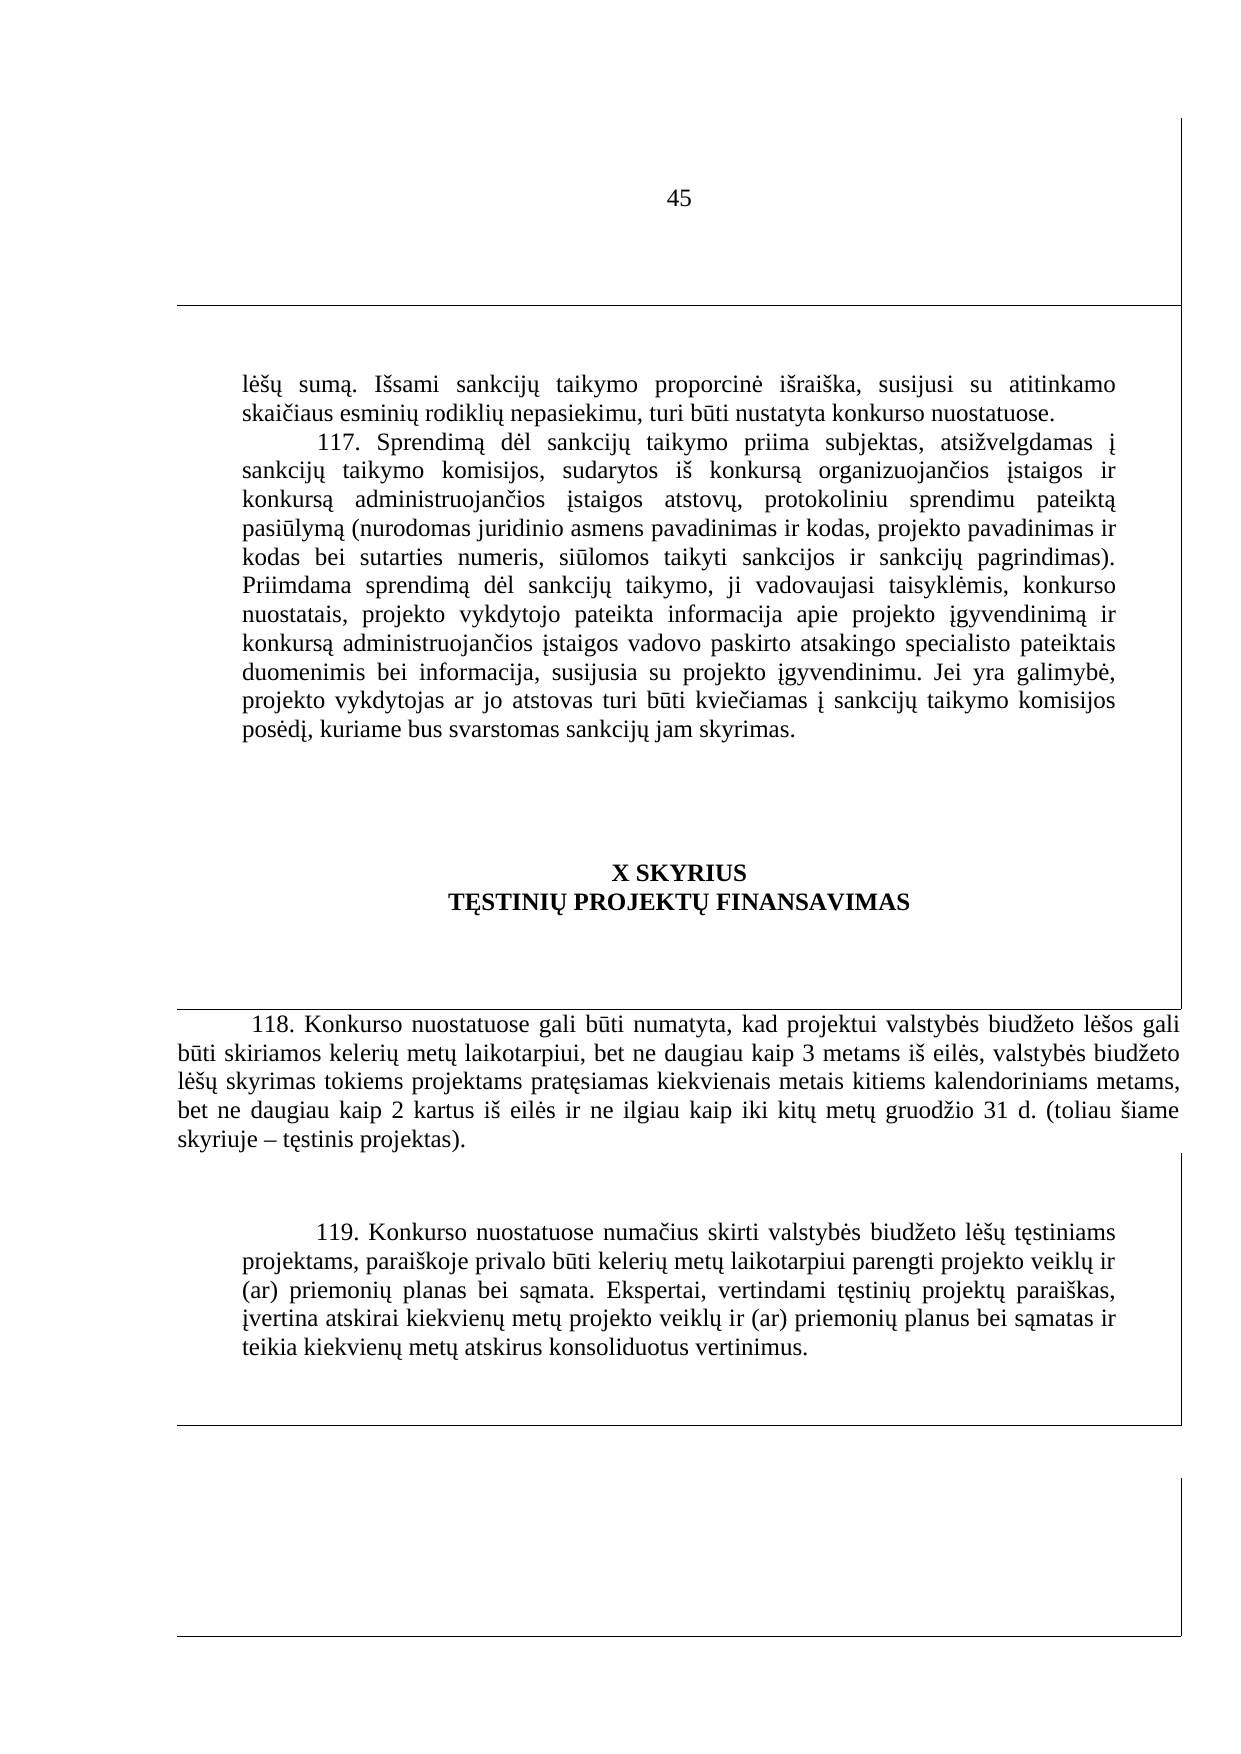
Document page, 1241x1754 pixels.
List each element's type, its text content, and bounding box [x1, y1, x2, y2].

text 118. Konkurso nuostatuose gali būti numatyta, kad projektui valstybės biudžeto lėšos gali būti skiriamos kelerių metų laikotarpiui, bet ne daugiau kaip 3 metams iš eilės, valstybės biudžeto lėšų skyrimas tokiems projektams pratęsiamas kiekvienais metais kitiems kalendoriniams metams, bet ne daugiau kaip 2 kartus iš eilės ir ne ilgiau kaip iki kitų metų gruodžio 31 d. (toliau šiame skyriuje – tęstinis projektas). [177, 1009, 1181, 1153]
text TĘSTINIŲ PROJEKTŲ FINANSAVIMAS [177, 887, 1181, 916]
text 119. Konkurso nuostatuose numačius skirti valstybės biudžeto lėšų tęstiniams projektams, paraiškoje privalo būti kelerių metų laikotarpiui parengti projekto veiklų ir (ar) priemonių planas bei sąmata. Ekspertai, vertindami tęstinių projektų paraiškas, įvertina atskirai kiekvienų metų projekto veiklų ir (ar) priemonių planus bei sąmatas ir teikia kiekvienų metų atskirus konsoliduotus vertinimus. [177, 1153, 1181, 1425]
text lėšų sumą. Išsami sankcijų taikymo proporcinė išraiška, susijusi su atitinkamo skaičiaus esminių rodiklių nepasiekimu, turi būti nustatyta konkurso nuostatuose. [177, 305, 1181, 427]
text X SKYRIUS [177, 858, 1181, 887]
text 117. Sprendimą dėl sankcijų taikymo priima subjektas, atsižvelgdamas į sankcijų taikymo komisijos, sudarytos iš konkursą organizuojančios įstaigos ir konkursą administruojančios įstaigos atstovų, protokoliniu sprendimu pateiktą pasiūlymą (nurodomas juridinio asmens pavadinimas ir kodas, projekto pavadinimas ir kodas bei sutarties numeris, siūlomos taikyti sankcijos ir sankcijų pagrindimas). Priimdama sprendimą dėl sankcijų taikymo, ji vadovaujasi taisyklėmis, konkurso nuostatais, projekto vykdytojo pateikta informacija apie projekto įgyvendinimą ir konkursą administruojančios įstaigos vadovo paskirto atsakingo specialisto pateiktais duomenimis bei informacija, susijusia su projekto įgyvendinimu. Jei yra galimybė, projekto vykdytojas ar jo atstovas turi būti kviečiamas į sankcijų taikymo komisijos posėdį, kuriame bus svarstomas sankcijų jam skyrimas. [177, 427, 1181, 743]
